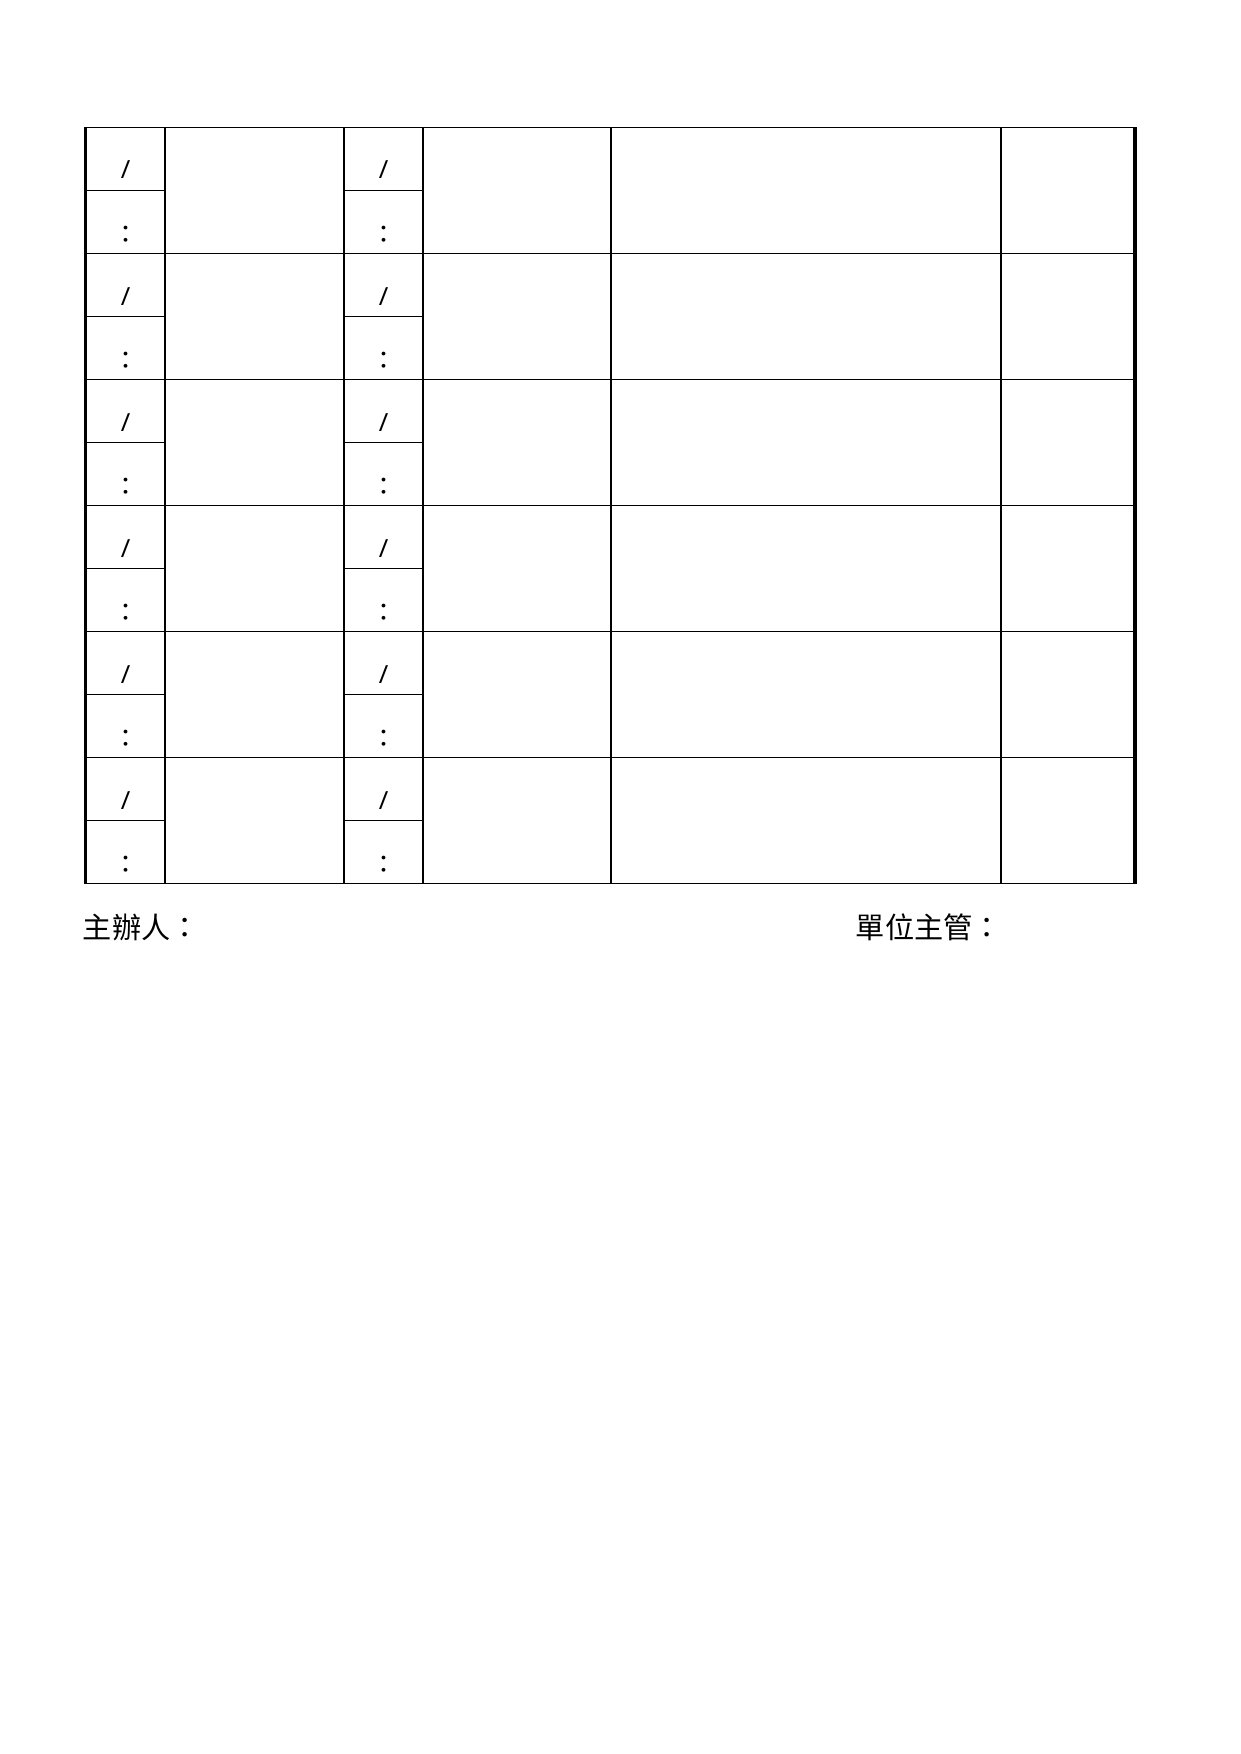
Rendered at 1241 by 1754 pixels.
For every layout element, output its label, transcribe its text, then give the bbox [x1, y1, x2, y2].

table_cell ： [345, 569, 422, 631]
table_cell [1002, 758, 1133, 883]
table_cell ： [87, 695, 164, 757]
table_cell [424, 380, 610, 505]
table_cell ： [345, 443, 422, 505]
table_cell / [345, 128, 422, 190]
table_cell [612, 632, 1000, 757]
table_cell ： [87, 443, 164, 505]
table_cell ： [87, 569, 164, 631]
table_cell [424, 128, 610, 253]
table_cell [424, 758, 610, 883]
table_cell [424, 506, 610, 631]
table_cell [1002, 380, 1133, 505]
table_cell / [345, 758, 422, 820]
table_cell [424, 632, 610, 757]
table_cell / [87, 380, 164, 442]
table_cell [166, 506, 343, 631]
table_cell / [345, 632, 422, 694]
table_cell ： [87, 821, 164, 883]
table_cell [612, 506, 1000, 631]
table_cell [612, 380, 1000, 505]
table_cell [1002, 254, 1133, 379]
table_cell [166, 254, 343, 379]
table_cell [1002, 128, 1133, 253]
table_cell [612, 254, 1000, 379]
table_cell / [87, 632, 164, 694]
table_cell ： [345, 695, 422, 757]
table_cell ： [345, 191, 422, 253]
table_cell / [87, 758, 164, 820]
table_cell [166, 380, 343, 505]
table_cell [1002, 632, 1133, 757]
table_cell [424, 254, 610, 379]
table_cell [166, 758, 343, 883]
table_cell [166, 128, 343, 253]
table_cell / [87, 254, 164, 316]
table_cell [1002, 506, 1133, 631]
table_cell / [87, 506, 164, 568]
table_cell [166, 632, 343, 757]
table_cell ： [87, 191, 164, 253]
table_cell ： [345, 317, 422, 379]
text 主辦人： 單位主管： [83, 884, 1157, 946]
table_cell / [345, 506, 422, 568]
table_cell [612, 758, 1000, 883]
table_cell / [345, 254, 422, 316]
table_cell ： [87, 317, 164, 379]
table_cell / [87, 128, 164, 190]
table_cell / [345, 380, 422, 442]
table_cell ： [345, 821, 422, 883]
table_cell [612, 128, 1000, 253]
